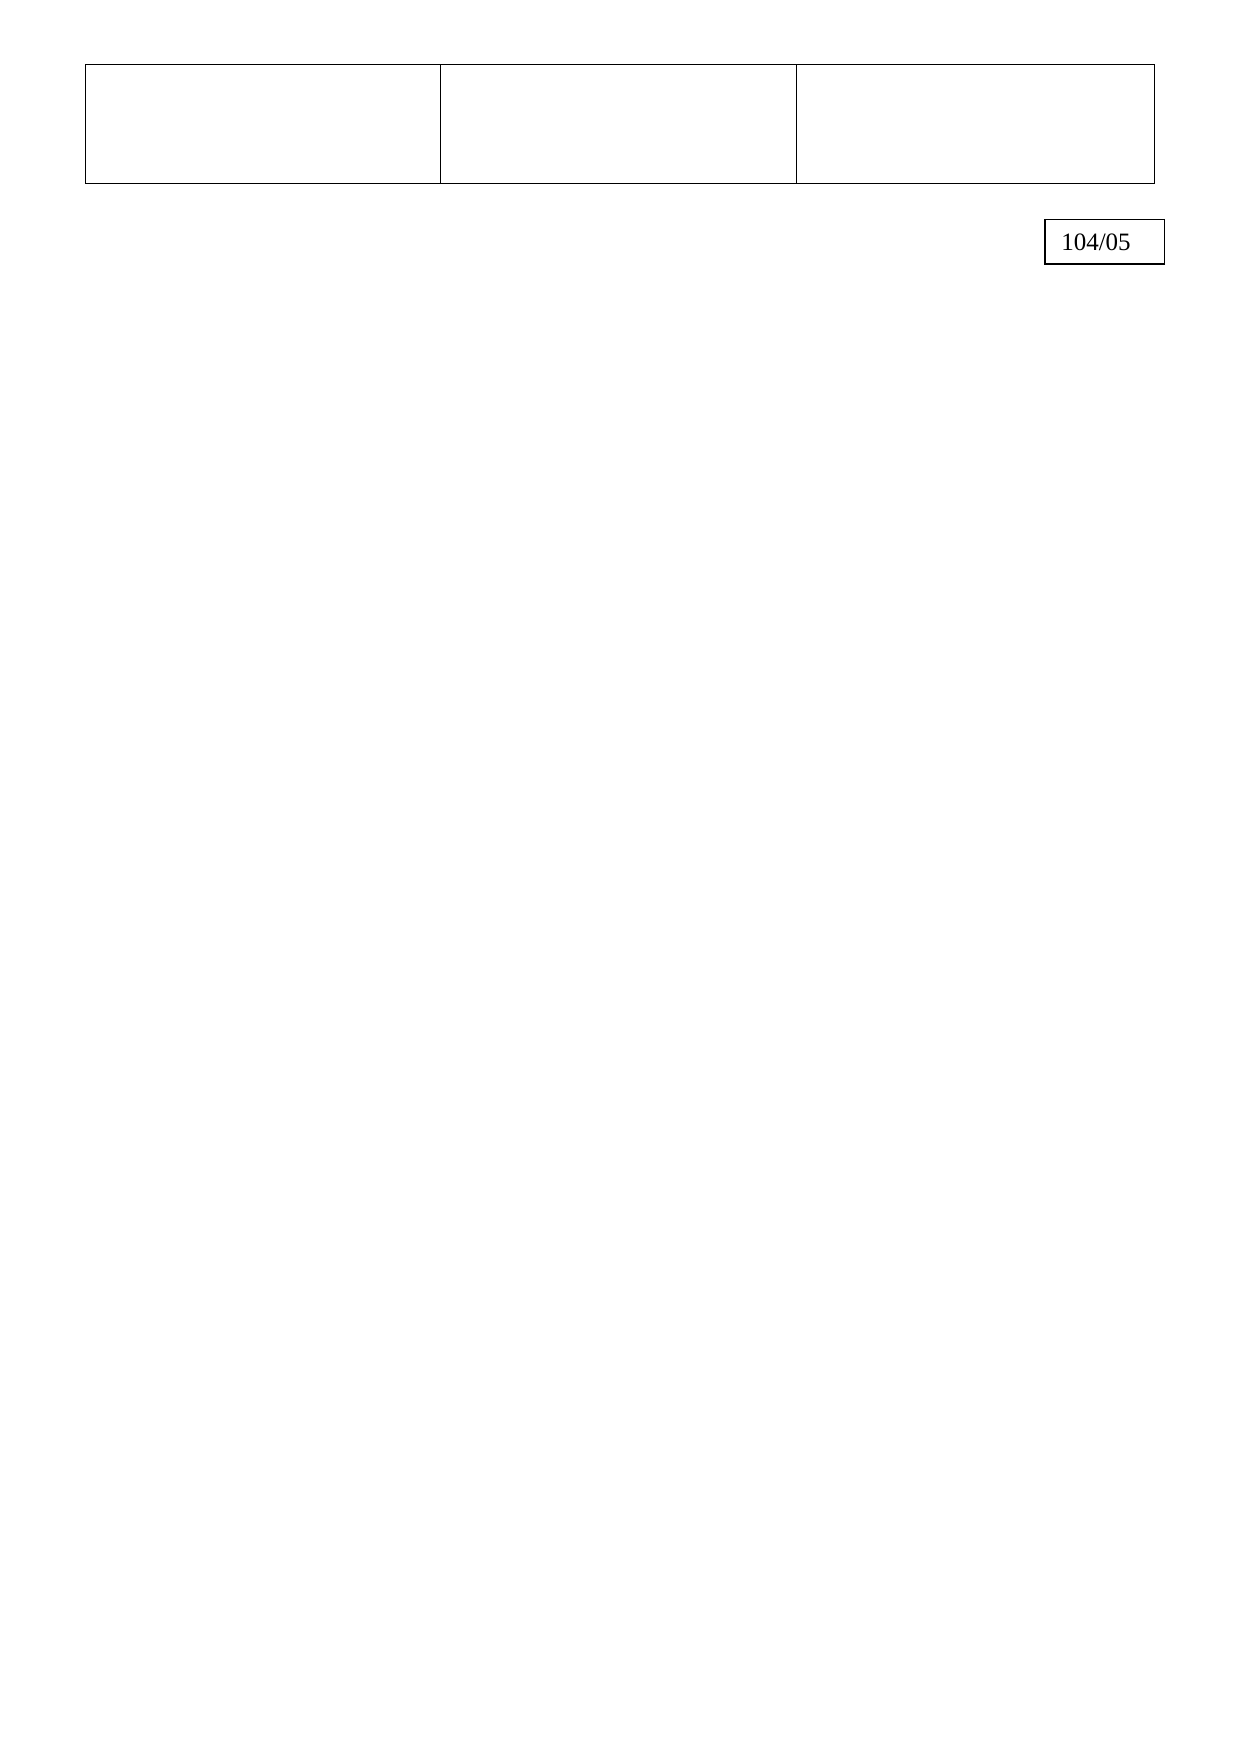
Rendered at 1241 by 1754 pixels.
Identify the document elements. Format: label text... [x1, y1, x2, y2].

table_cell [797, 65, 1154, 182]
table_cell [86, 65, 440, 182]
text 104/05 [1061, 228, 1149, 256]
table_cell [441, 65, 796, 182]
